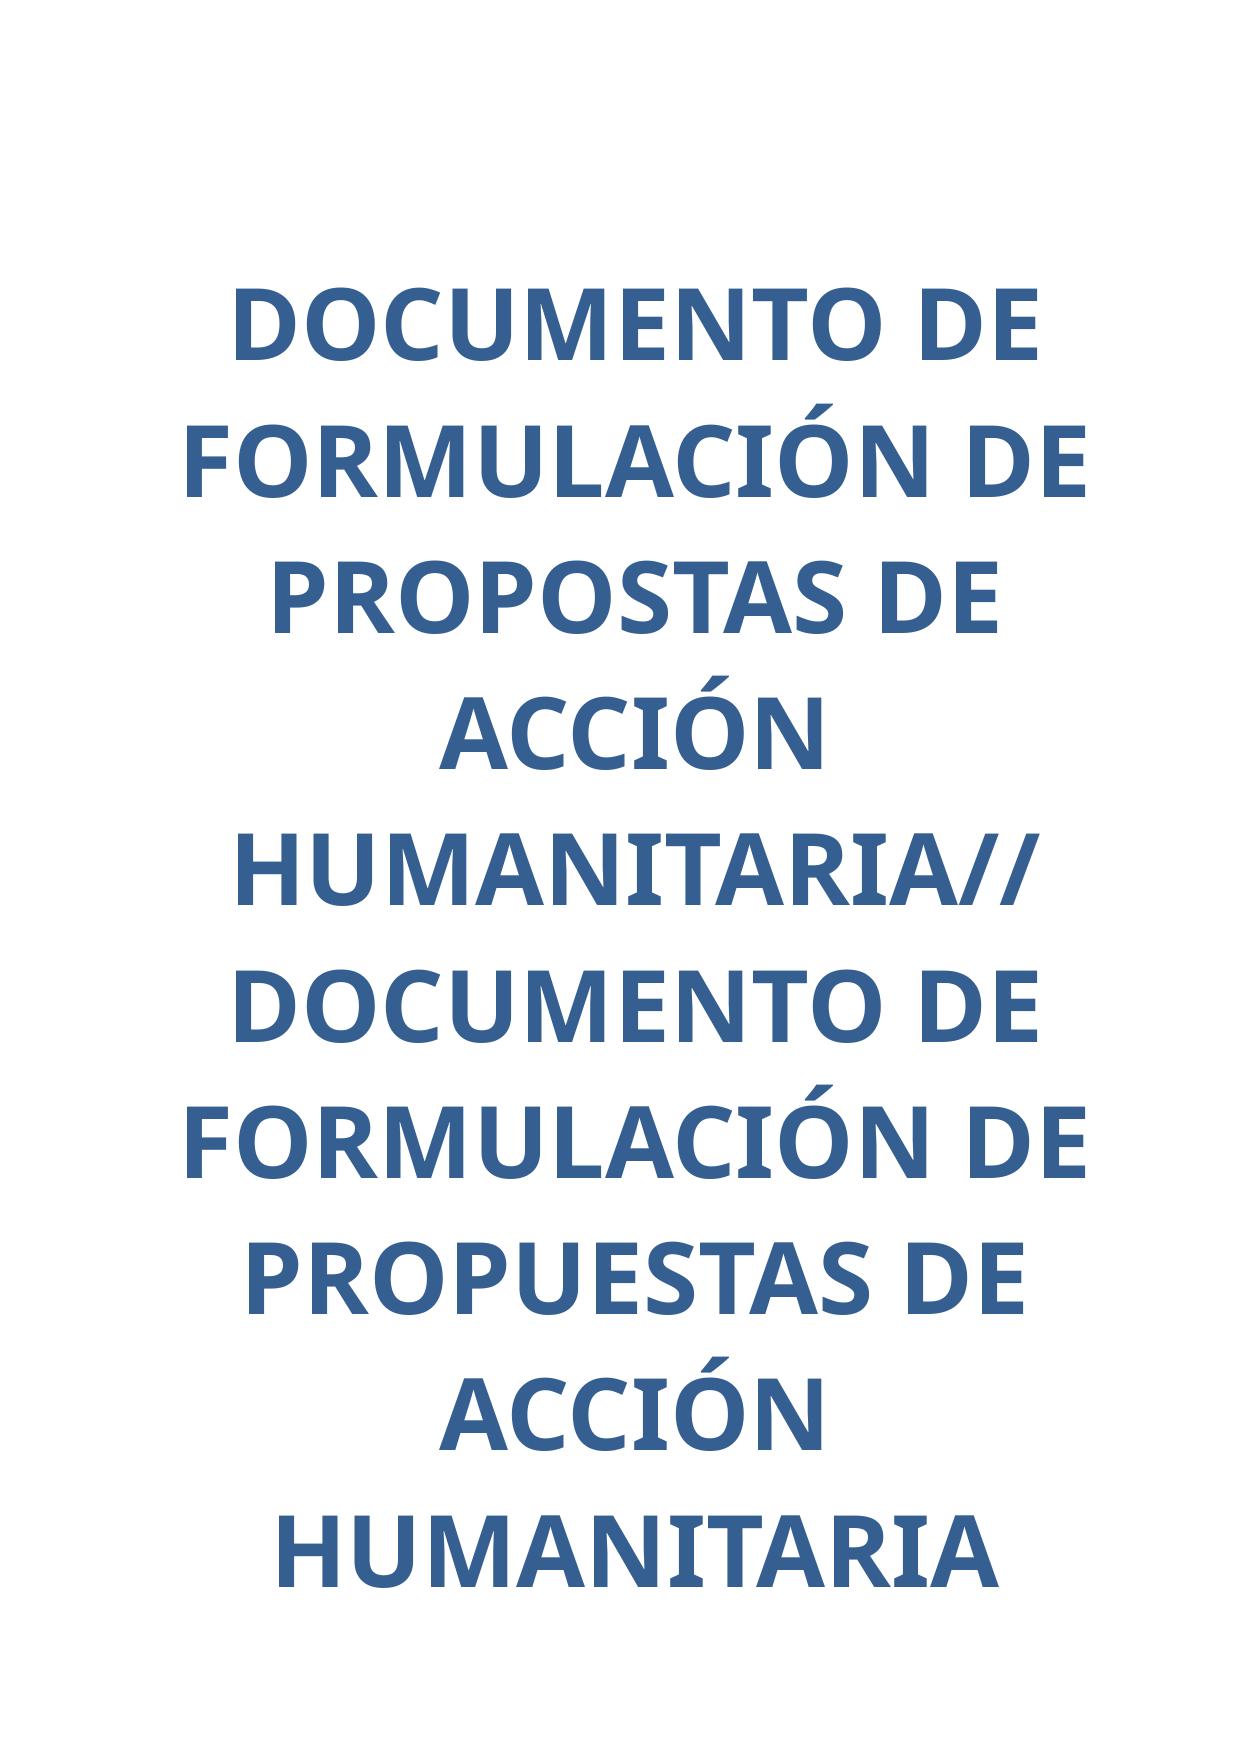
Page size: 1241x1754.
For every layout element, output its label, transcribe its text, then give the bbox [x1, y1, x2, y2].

subtitle DOCUMENTO DE FORMULACIÓN DE PROPOSTAS DE ACCIÓN HUMANITARIA// DOCUMENTO DE FORMULACIÓN DE PROPUESTAS DE ACCIÓN HUMANITARIA [177, 254, 1093, 1616]
